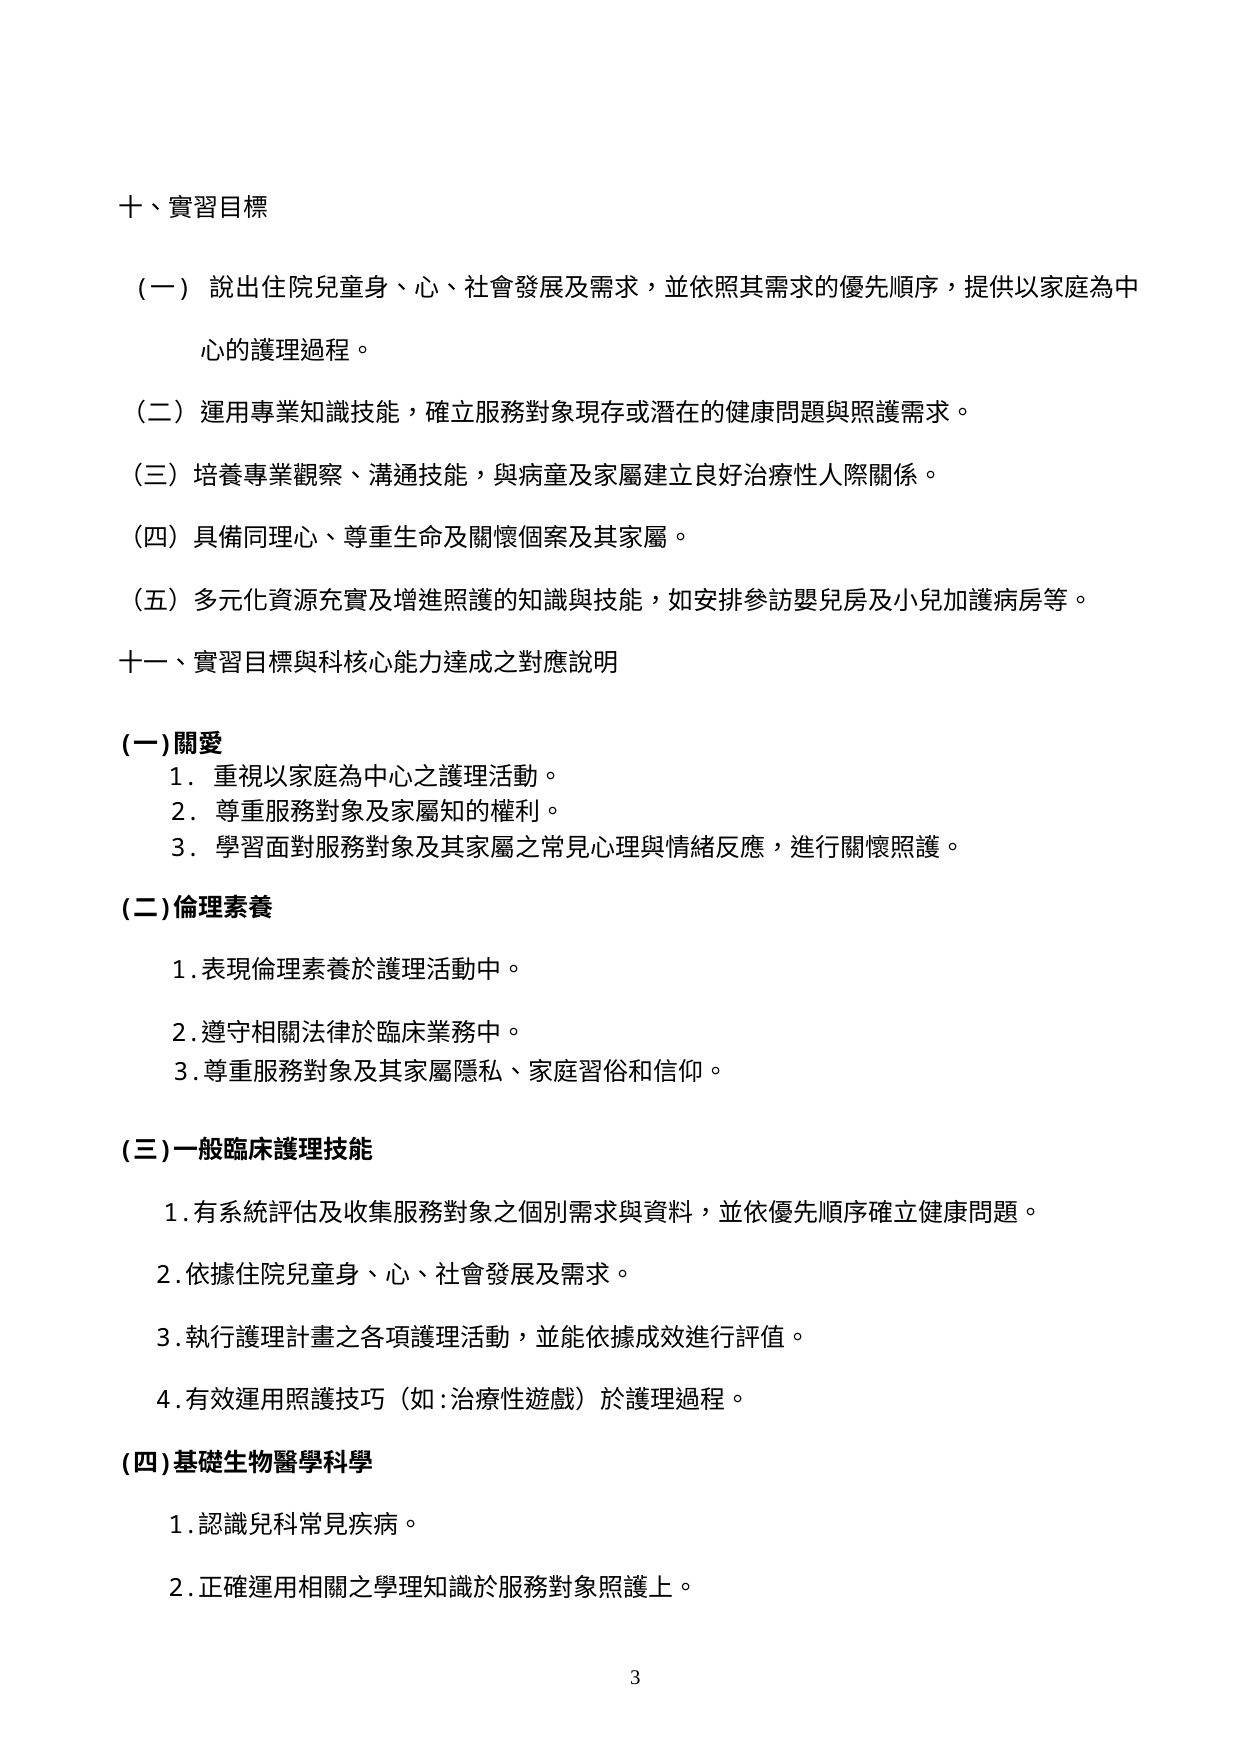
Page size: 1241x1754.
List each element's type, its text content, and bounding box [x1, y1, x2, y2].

text 十一、實習目標與科核心能力達成之對應說明 [118, 619, 1152, 682]
text 2.遵守相關法律於臨床業務中。 [118, 989, 1152, 1051]
text 3.執行護理計畫之各項護理活動，並能依據成效進行評值。 [118, 1294, 1152, 1356]
text （二）運用專業知識技能，確立服務對象現存或潛在的健康問題與照護需求。 [105, 369, 1152, 432]
text 1. 重視以家庭為中心之護理活動。 [118, 762, 1152, 791]
text 4.有效運用照護技巧（如:治療性遊戲）於護理過程。 [118, 1356, 1152, 1419]
text (二)倫理素養 [118, 864, 1152, 926]
text 1.表現倫理素養於護理活動中。 [118, 926, 1152, 989]
text 1.認識兒科常見疾病。 [168, 1481, 1152, 1544]
text 3. 學習面對服務對象及其家屬之常見心理與情緒反應，進行關懷照護。 [155, 828, 1152, 864]
text (一)關愛 [118, 700, 1152, 762]
text （四）具備同理心、尊重生命及關懷個案及其家屬。 [118, 494, 1152, 557]
text 2.依據住院兒童身、心、社會發展及需求。 [156, 1231, 1152, 1294]
text （五）多元化資源充實及增進照護的知識與技能，如安排參訪嬰兒房及小兒加護病房等。 [118, 557, 1152, 619]
text 2.正確運用相關之學理知識於服務對象照護上。 [168, 1544, 1152, 1606]
text (三)一般臨床護理技能 [118, 1106, 1152, 1169]
text 3.尊重服務對象及其家屬隱私、家庭習俗和信仰。 [118, 1051, 1152, 1088]
text 十、實習目標 [118, 163, 1152, 226]
text (四)基礎生物醫學科學 [118, 1419, 1152, 1481]
text 1.有系統評估及收集服務對象之個別需求與資料，並依優先順序確立健康問題。 [118, 1169, 1152, 1231]
text （三）培養專業觀察、溝通技能，與病童及家屬建立良好治療性人際關係。 [118, 432, 1152, 494]
text (一) 說出住院兒童身、心、社會發展及需求，並依照其需求的優先順序，提供以家庭為中心的護理過程。 [118, 244, 1152, 369]
text 2. 尊重服務對象及家屬知的權利。 [155, 791, 1152, 828]
